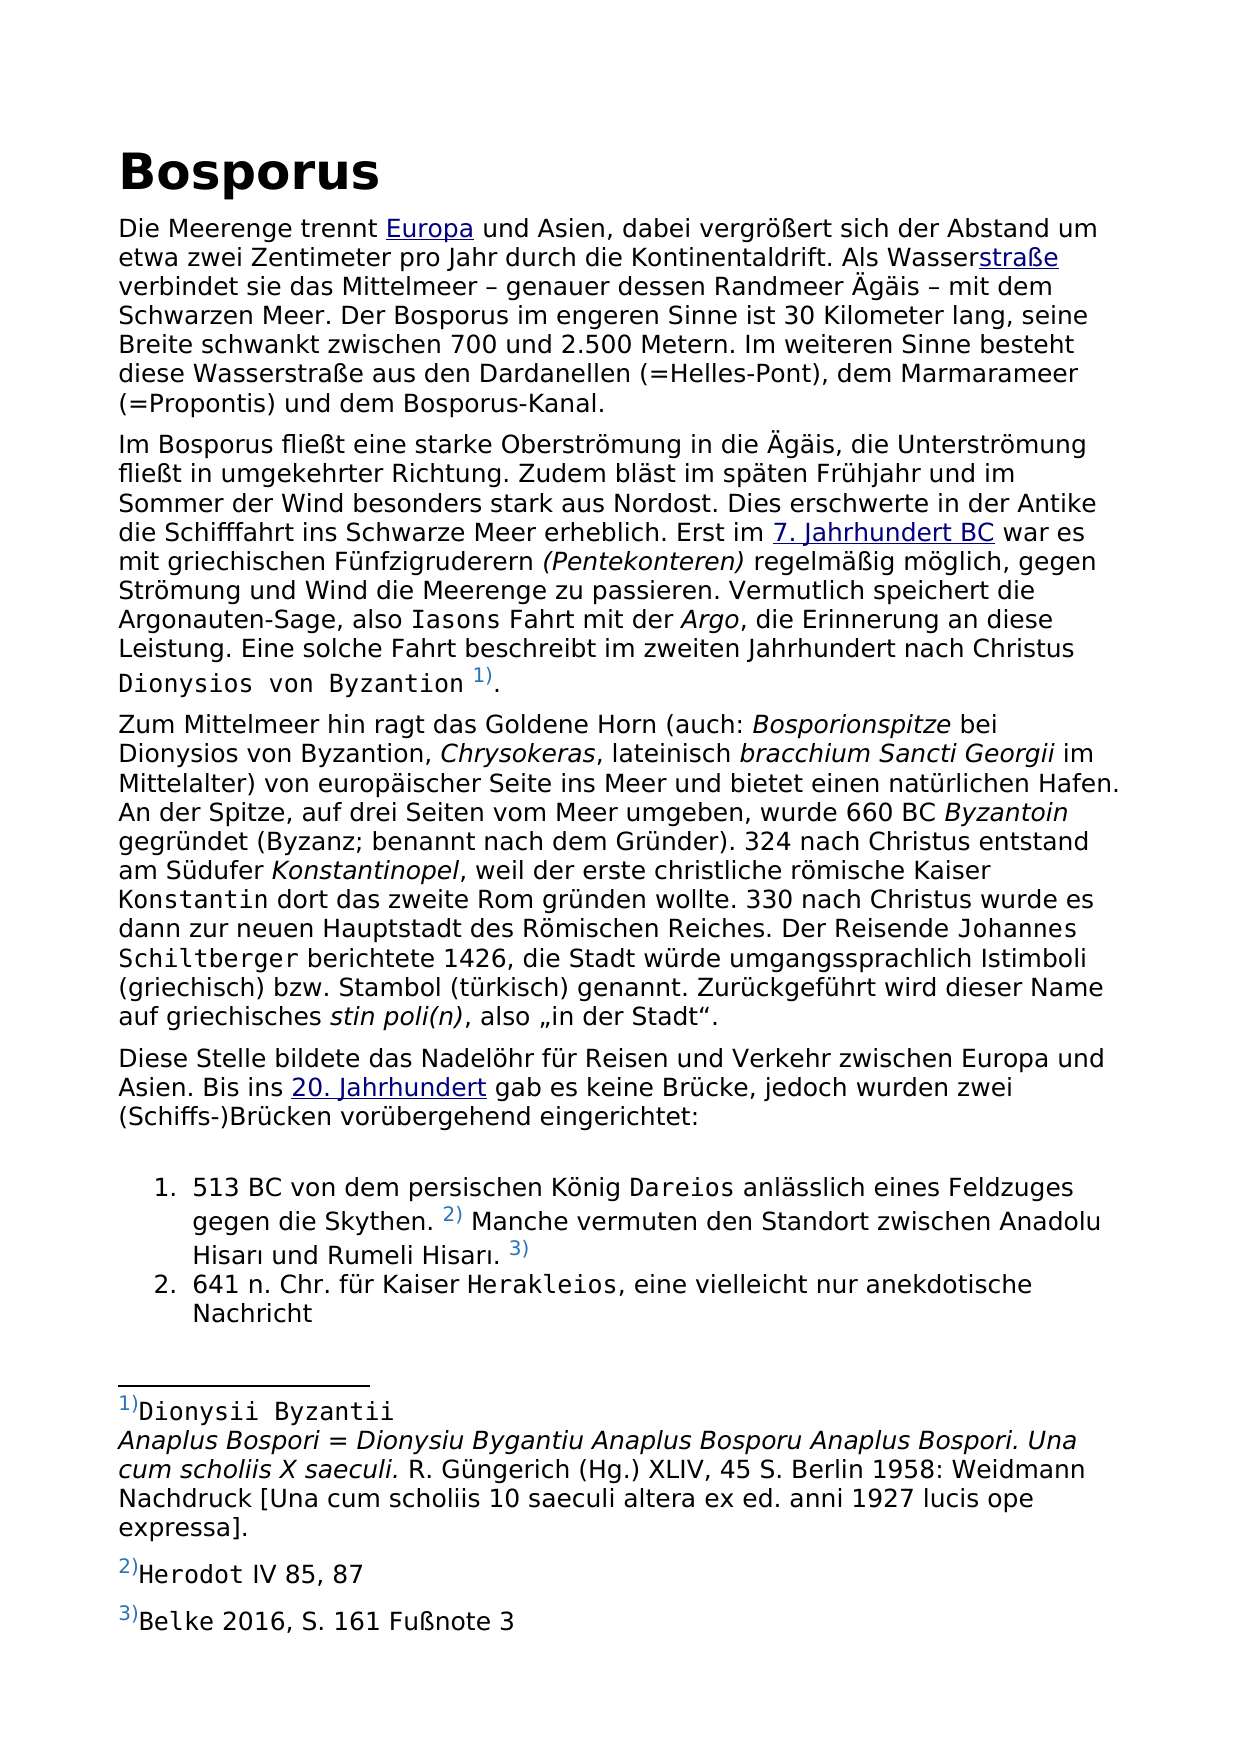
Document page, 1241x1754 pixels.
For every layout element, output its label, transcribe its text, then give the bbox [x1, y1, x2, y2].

text Dionysii Byzantii Anaplus Bospori = Dionysiu Bygantiu Anaplus Bosporu Anaplus Bospori. Una cum scholiis X saeculi. R. Güngerich (Hg.) XLIV, 45 S. Berlin 1958: Weidmann Nachdruck [Una cum scholiis 10 saeculi altera ex ed. anni 1927 lucis ope expressa]. [118, 1392, 1122, 1543]
list Belke 2016, S. 161 Fußnote 3 [118, 1602, 1122, 1636]
text Diese Stelle bildete das Nadelöhr für Reisen und Verkehr zwischen Europa und Asien. Bis ins 20. Jahrhundert gab es keine Brücke, jedoch wurden zwei (Schiffs-)Brücken vorübergehend eingerichtet: [118, 1044, 1122, 1131]
text Im Bosporus fließt eine starke Oberströmung in die Ägäis, die Unterströmung fließt in umgekehrter Richtung. Zudem bläst im späten Frühjahr und im Sommer der Wind besonders stark aus Nordost. Dies erschwerte in der Antike die Schifffahrt ins Schwarze Meer erheblich. Erst im 7. Jahrhundert BC war es mit griechischen Fünfzigruderern (Pentekonteren) regelmäßig möglich, gegen Strömung und Wind die Meerenge zu passieren. Vermutlich speichert die Argonauten-Sage, also Iasons Fahrt mit der Argo, die Erinnerung an diese Leistung. Eine solche Fahrt beschreibt im zweiten Jahrhundert nach Christus Dionysios von Byzantion . [118, 431, 1122, 698]
text Die Meerenge trennt Europa und Asien, dabei vergrößert sich der Abstand um etwa zwei Zentimeter pro Jahr durch die Kontinentaldrift. Als Wasserstraße verbindet sie das Mittelmeer – genauer dessen Randmeer Ägäis – mit dem Schwarzen Meer. Der Bosporus im engeren Sinne ist 30 Kilometer lang, seine Breite schwankt zwischen 700 und 2.500 Metern. Im weiteren Sinne besteht diese Wasserstraße aus den Dardanellen (=Helles-Pont), dem Marmarameer (=Propontis) und dem Bosporus-Kanal. [118, 214, 1122, 418]
list Herodot IV 85, 87 [118, 1555, 1122, 1589]
list 513 BC von dem persischen König Dareios anlässlich eines Feldzuges gegen die Skythen. Manche vermuten den Standort zwischen Anadolu Hisarı und Rumeli Hisarı. [177, 1173, 1122, 1271]
subtitle Bosporus [118, 143, 1122, 201]
text Zum Mittelmeer hin ragt das Goldene Horn (auch: Bosporionspitze bei Dionysios von Byzantion, Chrysokeras, lateinisch bracchium Sancti Georgii im Mittelalter) von europäischer Seite ins Meer und bietet einen natürlichen Hafen. An der Spitze, auf drei Seiten vom Meer umgeben, wurde 660 BC Byzantoin gegründet (Byzanz; benannt nach dem Gründer). 324 nach Christus entstand am Südufer Konstantinopel, weil der erste christliche römische Kaiser Konstantin dort das zweite Rom gründen wollte. 330 nach Christus wurde es dann zur neuen Hauptstadt des Römischen Reiches. Der Reisende Johannes Schiltberger berichtete 1426, die Stadt würde umgangssprachlich Istimboli (griechisch) bzw. Stambol (türkisch) genannt. Zurückgeführt wird dieser Name auf griechisches stin poli(n), also „in der Stadt“. [118, 710, 1122, 1031]
list 641 n. Chr. für Kaiser Herakleios, eine vielleicht nur anekdotische Nachricht [177, 1271, 1122, 1329]
